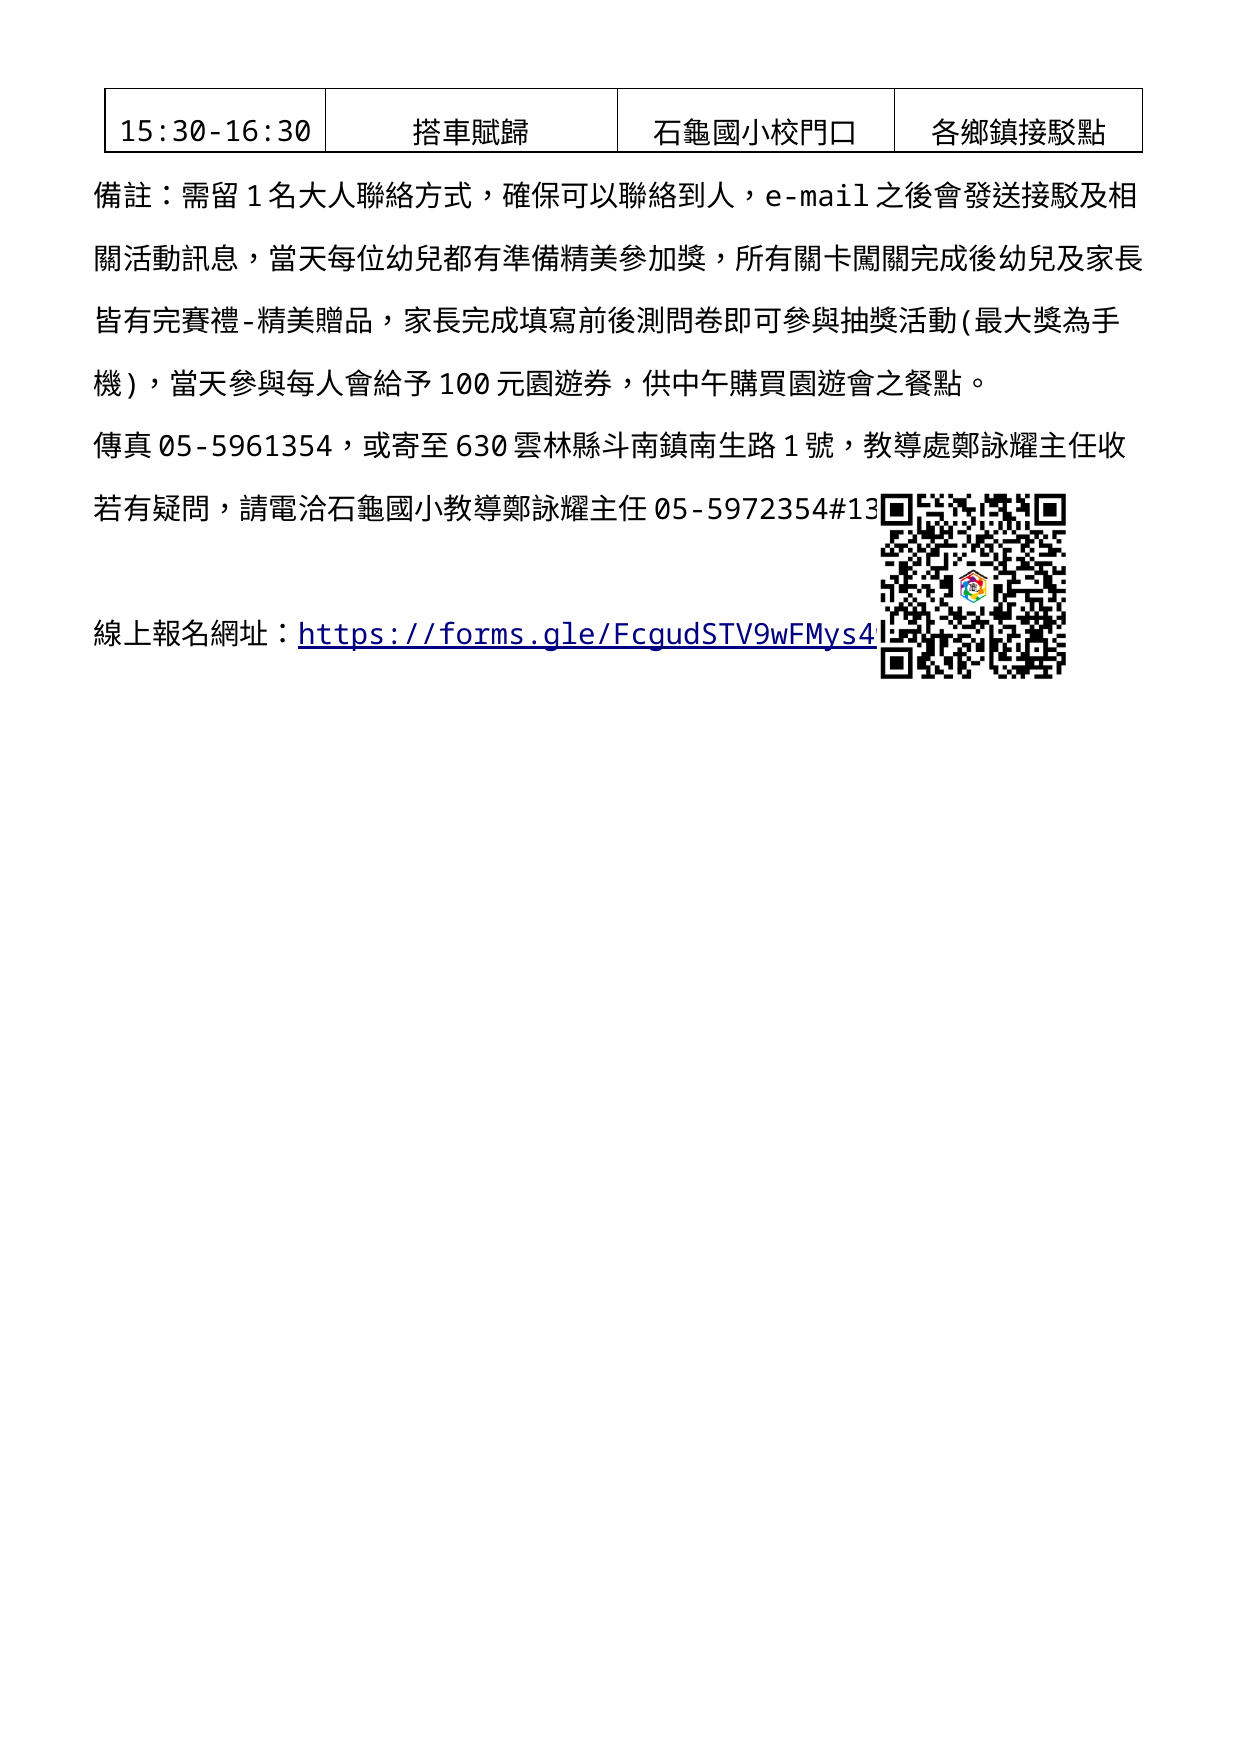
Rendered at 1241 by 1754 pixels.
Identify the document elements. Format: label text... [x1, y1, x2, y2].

table_cell 石龜國小校門口 [618, 89, 894, 151]
text 線上報名網址：https://forms.gle/FcgudSTV9wFMys4w6 [94, 590, 876, 652]
text 備註：需留1名大人聯絡方式，確保可以聯絡到人，e-mail之後會發送接駁及相關活動訊息，當天每位幼兒都有準備精美參加獎，所有關卡闖關完成後幼兒及家長皆有完賽禮-精美贈品，家長完成填寫前後測問卷即可參與抽獎活動(最大獎為手機)，當天參與每人會給予100元園遊券，供中午購買園遊會之餐點。 [94, 152, 1144, 402]
table_cell 搭車賦歸 [326, 89, 617, 151]
table_cell 各鄉鎮接駁點 [895, 89, 1142, 151]
text 線上報名網址：https://forms.gle/FcgudSTV9wFMys4w6 [1070, 590, 1144, 652]
table_cell 15:30-16:30 [106, 89, 325, 151]
text 傳真05-5961354，或寄至630雲林縣斗南鎮南生路1號，教導處鄭詠耀主任收 [94, 402, 1144, 465]
text 若有疑問，請電洽石龜國小教導鄭詠耀主任05-5972354#13 [94, 465, 1144, 527]
